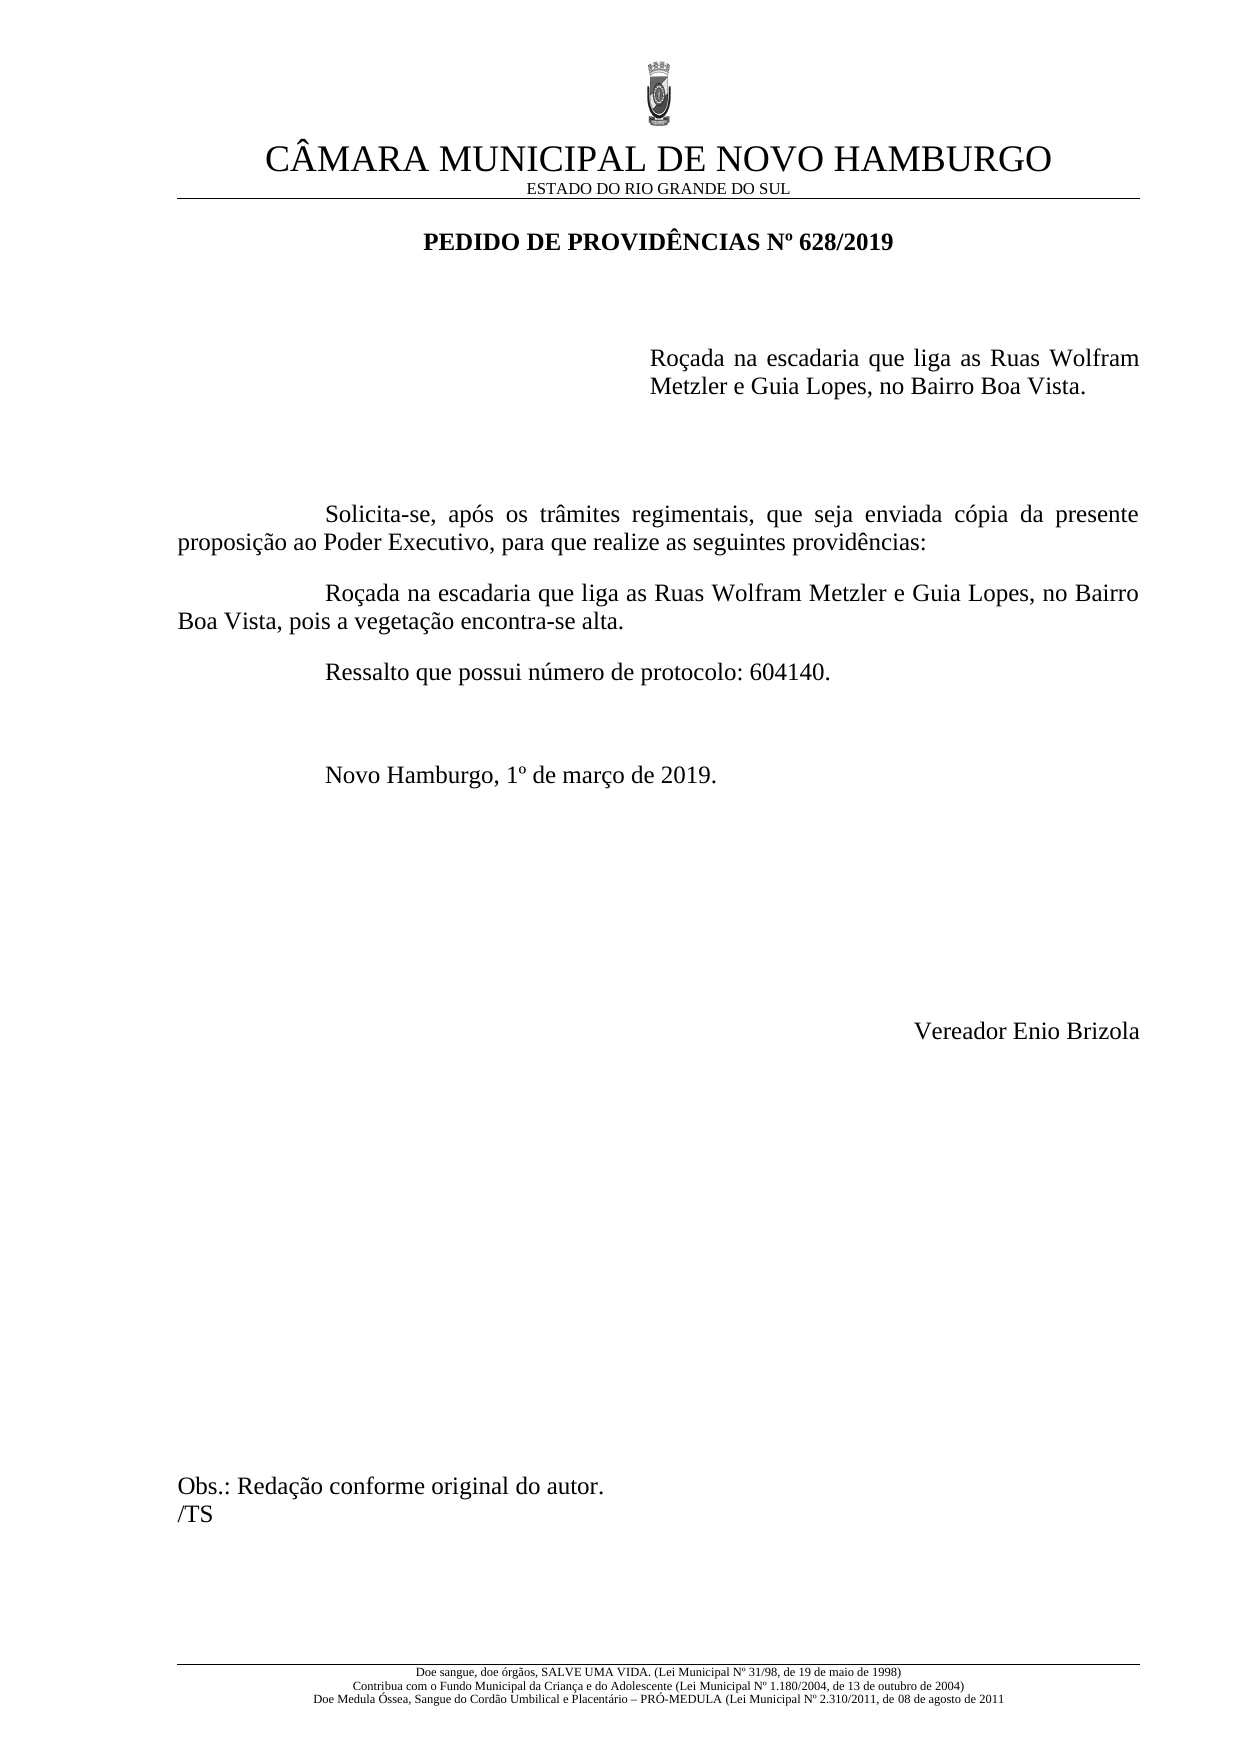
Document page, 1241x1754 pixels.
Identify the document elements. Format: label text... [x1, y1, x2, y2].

text /TS [177, 1500, 1140, 1527]
text Ressalto que possui número de protocolo: 604140. [177, 658, 1140, 686]
text Roçada na escadaria que liga as Ruas Wolfram Metzler e Guia Lopes, no Bairro Boa Vista. [649, 344, 1140, 400]
text Obs.: Redação conforme original do autor. [177, 1472, 1140, 1500]
text Roçada na escadaria que liga as Ruas Wolfram Metzler e Guia Lopes, no Bairro Boa Vista, pois a vegetação encontra-se alta. [177, 579, 1140, 635]
text Vereador Enio Brizola [177, 1017, 1140, 1045]
text PEDIDO DE PROVIDÊNCIAS Nº 628/2019 [177, 228, 1140, 256]
text Novo Hamburgo, 1º de março de 2019. [177, 761, 1140, 788]
text Solicita-se, após os trâmites regimentais, que seja enviada cópia da presente proposição ao Poder Executivo, para que realize as seguintes providências: [177, 500, 1140, 556]
